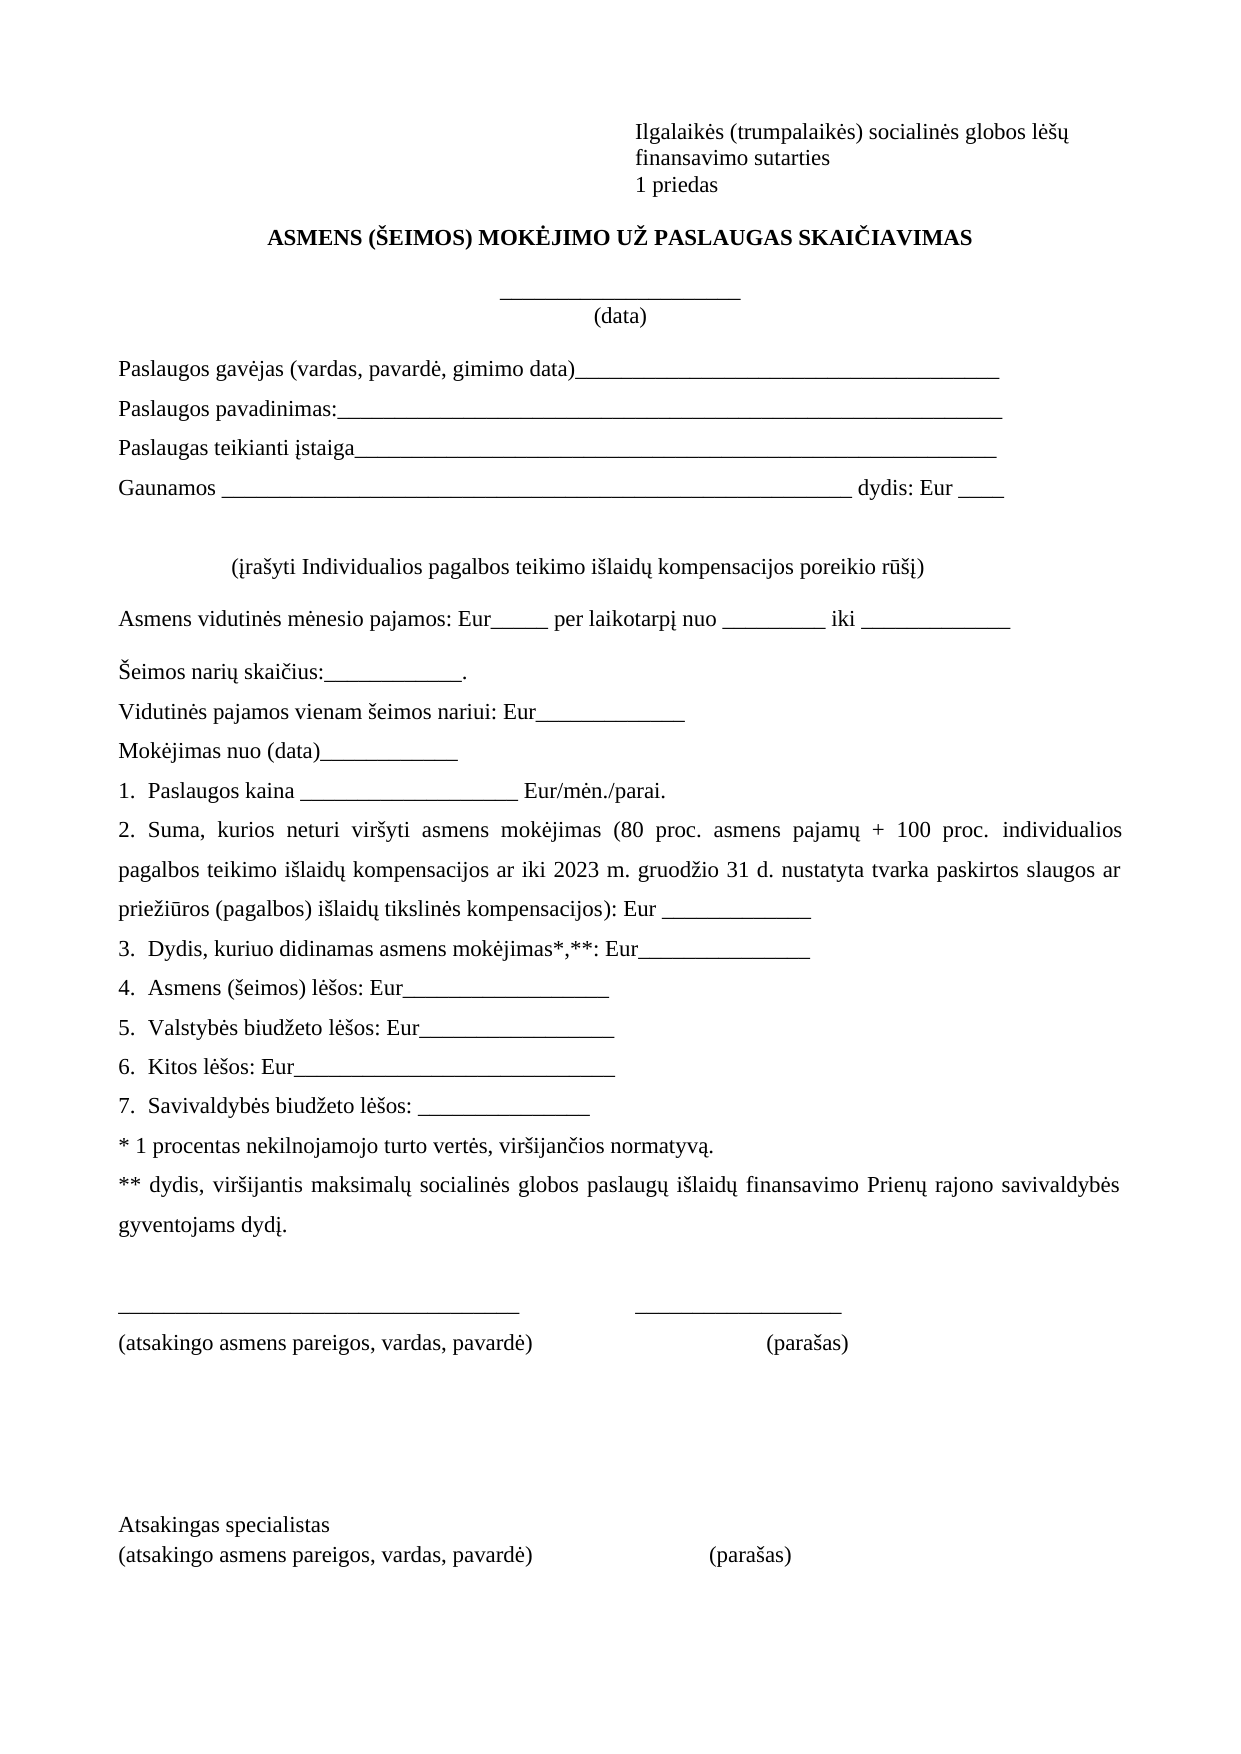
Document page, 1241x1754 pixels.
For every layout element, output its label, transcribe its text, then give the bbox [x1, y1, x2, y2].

text ___________________________________ __________________ [118, 1290, 1122, 1316]
text Asmens vidutinės mėnesio pajamos: Eur_____ per laikotarpį nuo _________ iki _____________ [118, 606, 1122, 632]
text ** dydis, viršijantis maksimalų socialinės globos paslaugų išlaidų finansavimo Prienų rajono savivaldybės gyventojams dydį. [118, 1171, 1122, 1237]
text 6. Kitos lėšos: Eur____________________________ [118, 1053, 1122, 1079]
text 5. Valstybės biudžeto lėšos: Eur_________________ [118, 1013, 1122, 1040]
text 3. Dydis, kuriuo didinamas asmens mokėjimas*,**: Eur_______________ [118, 934, 1122, 961]
text Paslaugas teikianti įstaiga________________________________________________________ [118, 434, 1122, 461]
text 1. Paslaugos kaina ___________________ Eur/mėn./parai. [118, 777, 1122, 803]
text (įrašyti Individualios pagalbos teikimo išlaidų kompensacijos poreikio rūšį) [118, 553, 1122, 606]
text Ilgalaikės (trumpalaikės) socialinės globos lėšų [635, 118, 1122, 144]
text 1 priedas [635, 171, 1122, 197]
text Paslaugos pavadinimas:__________________________________________________________ [118, 395, 1122, 421]
text Vidutinės pajamos vienam šeimos nariui: Eur_____________ [118, 698, 1122, 724]
text (atsakingo asmens pareigos, vardas, pavardė) (parašas) [118, 1541, 1122, 1567]
text (data) [118, 303, 1122, 329]
text Atsakingas specialistas [118, 1511, 1122, 1537]
text 2. Suma, kurios neturi viršyti asmens mokėjimas (80 proc. asmens pajamų + 100 proc. individualios pagalbos teikimo išlaidų kompensacijos ar iki 2023 m. gruodžio 31 d. nustatyta tvarka paskirtos slaugos ar priežiūros (pagalbos) išlaidų tikslinės kompensacijos): Eur _____________ [118, 816, 1122, 921]
text Mokėjimas nuo (data)____________ [118, 737, 1122, 763]
text Paslaugos gavėjas (vardas, pavardė, gimimo data)_____________________________________ [118, 355, 1122, 382]
text finansavimo sutarties [635, 144, 1122, 171]
text Gaunamos _______________________________________________________ dydis: Eur ____ [118, 474, 1122, 500]
text * 1 procentas nekilnojamojo turto vertės, viršijančios normatyvą. [118, 1132, 1122, 1158]
text _____________________ [118, 276, 1122, 303]
text 4. Asmens (šeimos) lėšos: Eur__________________ [118, 974, 1122, 1000]
text Šeimos narių skaičius:____________. [118, 658, 1122, 684]
text 7. Savivaldybės biudžeto lėšos: _______________ [118, 1092, 1122, 1119]
text ASMENS (ŠEIMOS) MOKĖJIMO UŽ PASLAUGAS SKAIČIAVIMAS [118, 223, 1122, 250]
text (atsakingo asmens pareigos, vardas, pavardė) (parašas) [118, 1329, 1122, 1356]
